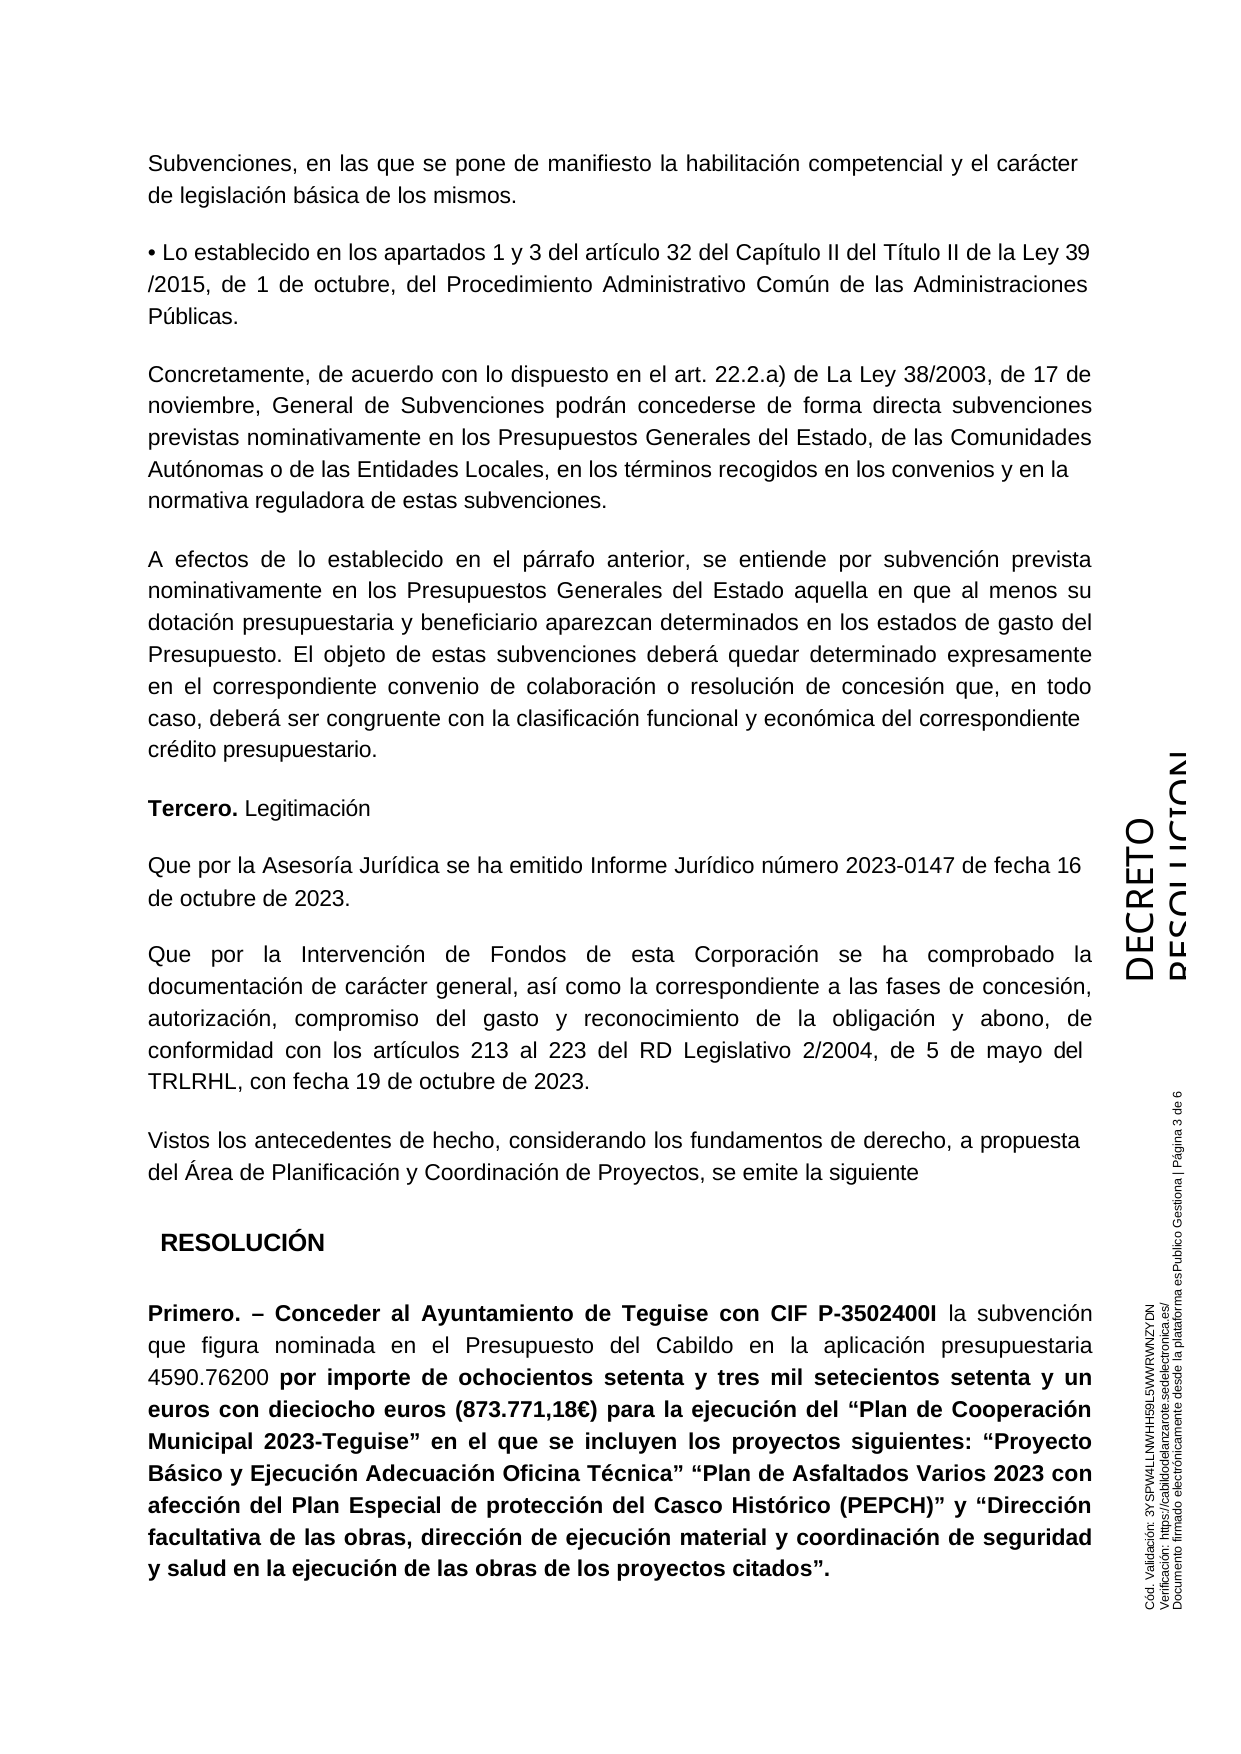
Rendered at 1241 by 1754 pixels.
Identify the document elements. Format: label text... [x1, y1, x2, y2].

text Cód. Validación: 3YSPW4LLNWHH59L5WWRWNZYDN [1143, 1091, 1156, 1612]
text Que por la Asesoría Jurídica se ha emitido Informe Jurídico número 2023-0147 de fecha 16 [148, 852, 1094, 879]
text A efectos de lo establecido en el párrafo anterior, se entiende por subvención prevista nominativamente en los Presupuestos Generales del Estado aquella en que al menos su dotación presupuestaria y beneficiario aparezcan determinados en los estados de gasto del Presupuesto. El objeto de estas subvenciones deberá quedar determinado expresamente en el correspondiente convenio de colaboración o resolución de concesión que, en todo caso, deberá ser congruente con la clasificación funcional y económica del correspondiente [148, 546, 1093, 731]
list Lo establecido en los apartados 1 y 3 del artículo 32 del Capítulo II del Título II de la Ley 39 [148, 239, 1094, 266]
text Que por la Intervención de Fondos de esta Corporación se ha comprobado la documentación de carácter general, así como la correspondiente a las fases de concesión, autorización, compromiso del gasto y reconocimiento de la obligación y abono, de conformidad con los artículos 213 al 223 del RD Legislativo 2/2004, de 5 de mayo del [148, 941, 1093, 1063]
text Subvenciones, en las que se pone de manifiesto la habilitación competencial y el carácter [148, 150, 1094, 177]
text Verificación: https://cabildodelanzarote.sedelectronica.es/ [1158, 1091, 1170, 1612]
text Concretamente, de acuerdo con lo dispuesto en el art. 22.2.a) de La Ley 38/2003, de 17 de noviembre, General de Subvenciones podrán concederse de forma directa subvenciones previstas nominativamente en los Presupuestos Generales del Estado, de las Comunidades Autónomas o de las Entidades Locales, en los términos recogidos en los convenios y en la [148, 361, 1093, 482]
text Primero. – Conceder al Ayuntamiento de Teguise con CIF P-3502400I la subvención que figura nominada en el Presupuesto del Cabildo en la aplicación presupuestaria 4590.76200 por importe de ochocientos setenta y tres mil setecientos setenta y un euros con dieciocho euros (873.771,18€) para la ejecución del “Plan de Cooperación Municipal 2023-Teguise” en el que se incluyen los proyectos siguientes: “Proyecto Básico y Ejecución Adecuación Oficina Técnica” “Plan de Asfaltados Varios 2023 con afección del Plan Especial de protección del Casco Histórico (PEPCH)” y “Dirección facultativa de las obras, dirección de ejecución material y coordinación de seguridad y salud en la ejecución de las obras de los proyectos citados”. [148, 1300, 1093, 1582]
text Vistos los antecedentes de hecho, considerando los fundamentos de derecho, a propuesta [148, 1127, 1094, 1153]
text de octubre de 2023. [148, 884, 1094, 911]
text Documento firmado electrónicamente desde la plataforma esPublico Gestiona | Página 3 de 6 [1170, 1091, 1184, 1612]
text crédito presupuestario. [148, 737, 1094, 762]
text /2015, de 1 de octubre, del Procedimiento Administrativo Común de las Administraciones Públicas. [148, 267, 1094, 329]
text del Área de Planificación y Coordinación de Proyectos, se emite la siguiente [148, 1159, 1094, 1185]
text de legislación básica de los mismos. [148, 182, 1094, 209]
text RESOLUCIÓN [160, 1228, 1092, 1257]
text Tercero. Legitimación [148, 795, 375, 821]
text DECRETO RESOLUCION [1117, 587, 1183, 985]
text normativa reguladora de estas subvenciones. [148, 488, 1094, 514]
text TRLRHL, con fecha 19 de octubre de 2023. [148, 1069, 1094, 1095]
